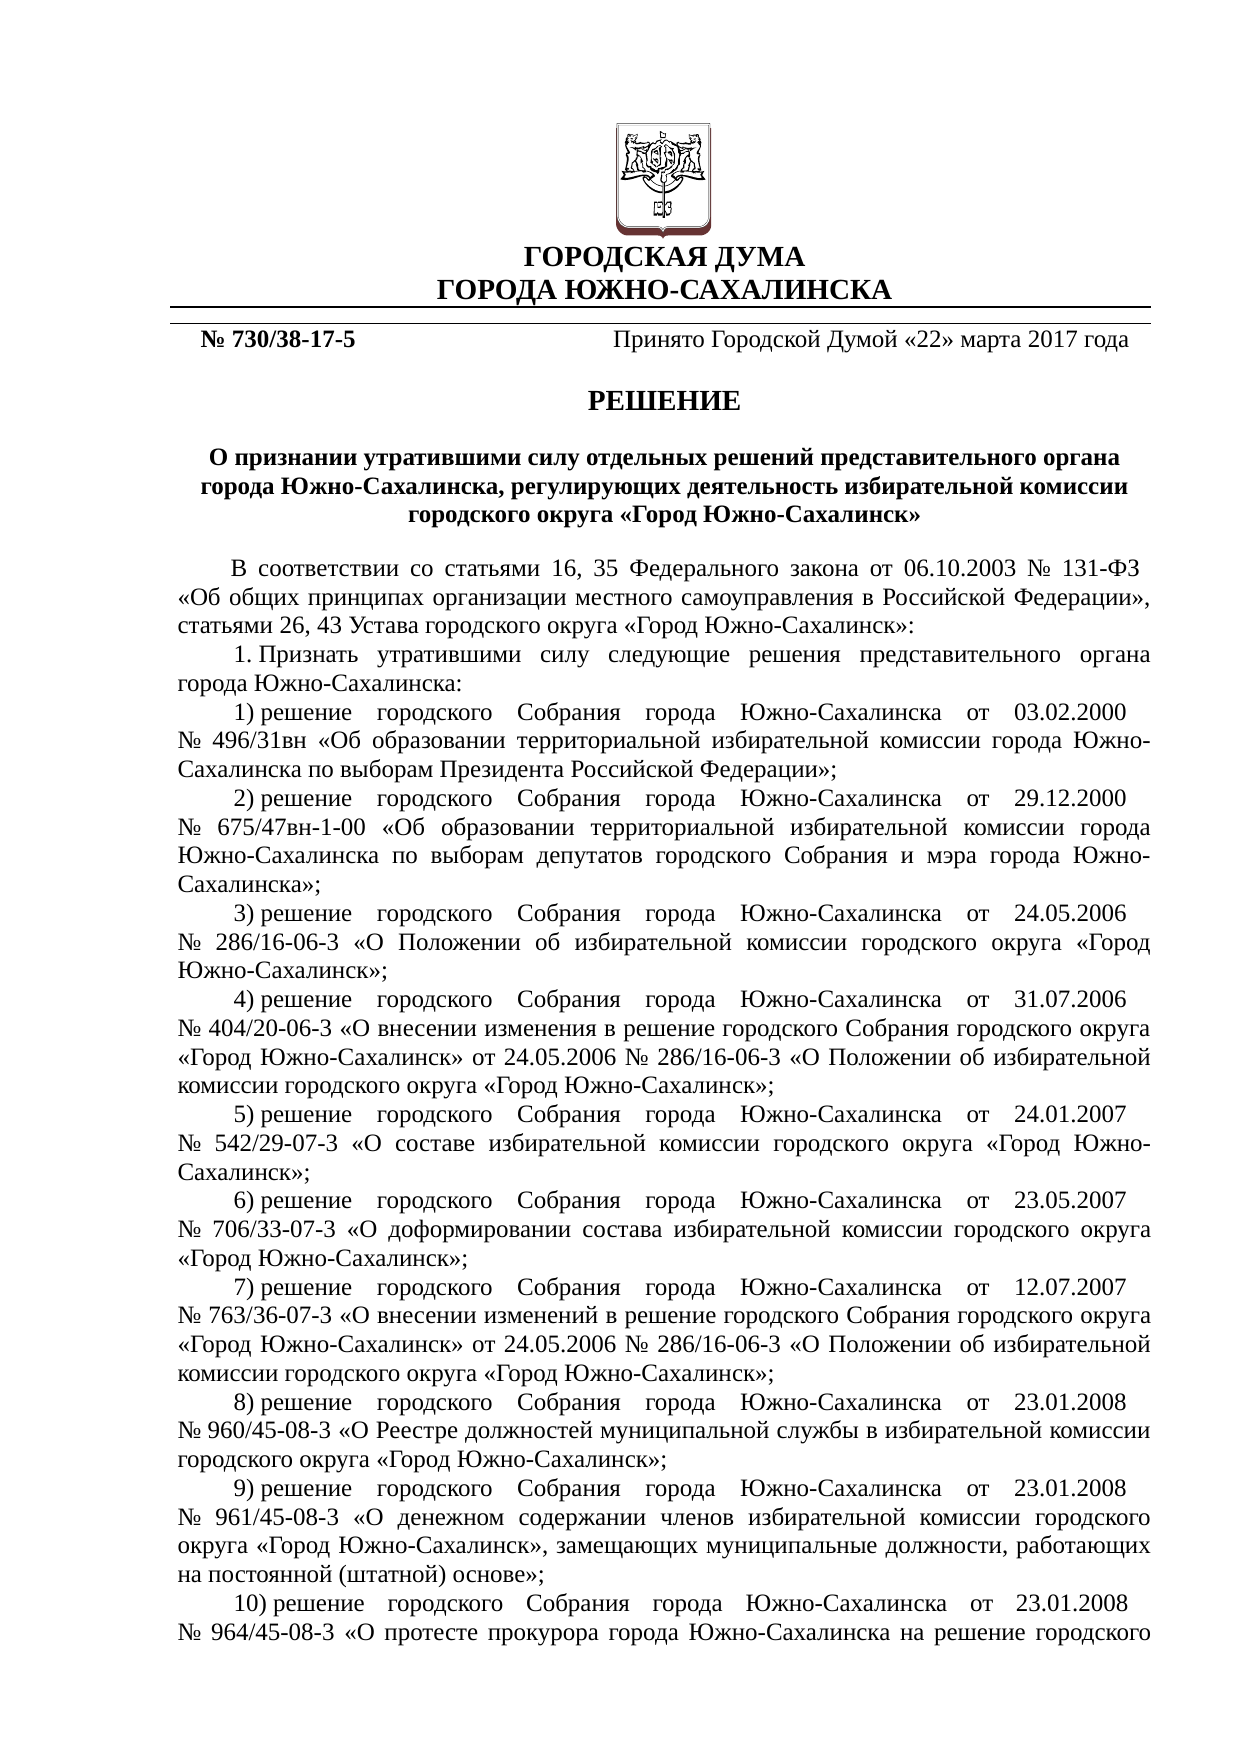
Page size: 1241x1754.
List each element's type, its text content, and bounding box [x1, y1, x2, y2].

text 9) решение городского Собрания города Южно-Сахалинска от 23.01.2008 № 961/45-08-3 «О денежном содержании членов избирательной комиссии городского округа «Город Южно-Сахалинск», замещающих муниципальные должности, работающих на постоянной (штатной) основе»; [177, 1473, 1152, 1588]
text В соответствии со статьями 16, 35 Федерального закона от 06.10.2003 № 131-ФЗ «Об общих принципах организации местного самоуправления в Российской Федерации», статьями 26, 43 Устава городского округа «Город Южно-Сахалинск»: [177, 553, 1152, 639]
text 1. Признать утратившими силу следующие решения представительного органа города Южно-Сахалинска: [177, 639, 1152, 697]
table_header [170, 308, 1151, 323]
text 10) решение городского Собрания города Южно-Сахалинска от 23.01.2008 № 964/45-08-3 «О протесте прокурора города Южно-Сахалинска на решение городского [177, 1588, 1152, 1646]
text 4) решение городского Собрания города Южно-Сахалинска от 31.07.2006 № 404/20-06-3 «О внесении изменения в решение городского Собрания городского округа «Город Южно-Сахалинск» от 24.05.2006 № 286/16-06-3 «О Положении об избирательной комиссии городского округа «Город Южно-Сахалинск»; [177, 984, 1152, 1099]
text 2) решение городского Собрания города Южно-Сахалинска от 29.12.2000 № 675/47вн-1-00 «Об образовании территориальной избирательной комиссии города Южно-Сахалинска по выборам депутатов городского Собрания и мэра города Южно-Сахалинска»; [177, 783, 1152, 898]
text 7) решение городского Собрания города Южно-Сахалинска от 12.07.2007 № 763/36-07-3 «О внесении изменений в решение городского Собрания городского округа «Город Южно-Сахалинск» от 24.05.2006 № 286/16-06-3 «О Положении об избирательной комиссии городского округа «Город Южно-Сахалинск»; [177, 1272, 1152, 1387]
text № 730/38-17-5 Принято Городской Думой «22» марта 2017 года [177, 324, 1152, 353]
text 6) решение городского Собрания города Южно-Сахалинска от 23.05.2007 № 706/33-07-3 «О доформировании состава избирательной комиссии городского округа «Город Южно-Сахалинск»; [177, 1186, 1152, 1272]
text 5) решение городского Собрания города Южно-Сахалинска от 24.01.2007 № 542/29-07-3 «О составе избирательной комиссии городского округа «Город Южно-Сахалинск»; [177, 1099, 1152, 1186]
text 8) решение городского Собрания города Южно-Сахалинска от 23.01.2008 № 960/45-08-3 «О Реестре должностей муниципальной службы в избирательной комиссии городского округа «Город Южно-Сахалинск»; [177, 1387, 1152, 1473]
text РЕШЕНИЕ [177, 383, 1152, 417]
text ГОРОДСКАЯ ДУМА [177, 239, 1152, 272]
text городА южно-сахалинскА [177, 272, 1152, 306]
text 1) решение городского Собрания города Южно-Сахалинска от 03.02.2000 № 496/31вн «Об образовании территориальной избирательной комиссии города Южно-Сахалинска по выборам Президента Российской Федерации»; [177, 697, 1152, 783]
text О признании утратившими силу отдельных решений представительного органа города Южно-Сахалинска, регулирующих деятельность избирательной комиссии городского округа «Город Южно-Сахалинск» [177, 442, 1152, 528]
text 3) решение городского Собрания города Южно-Сахалинска от 24.05.2006 № 286/16-06-3 «О Положении об избирательной комиссии городского округа «Город Южно-Сахалинск»; [177, 898, 1152, 984]
